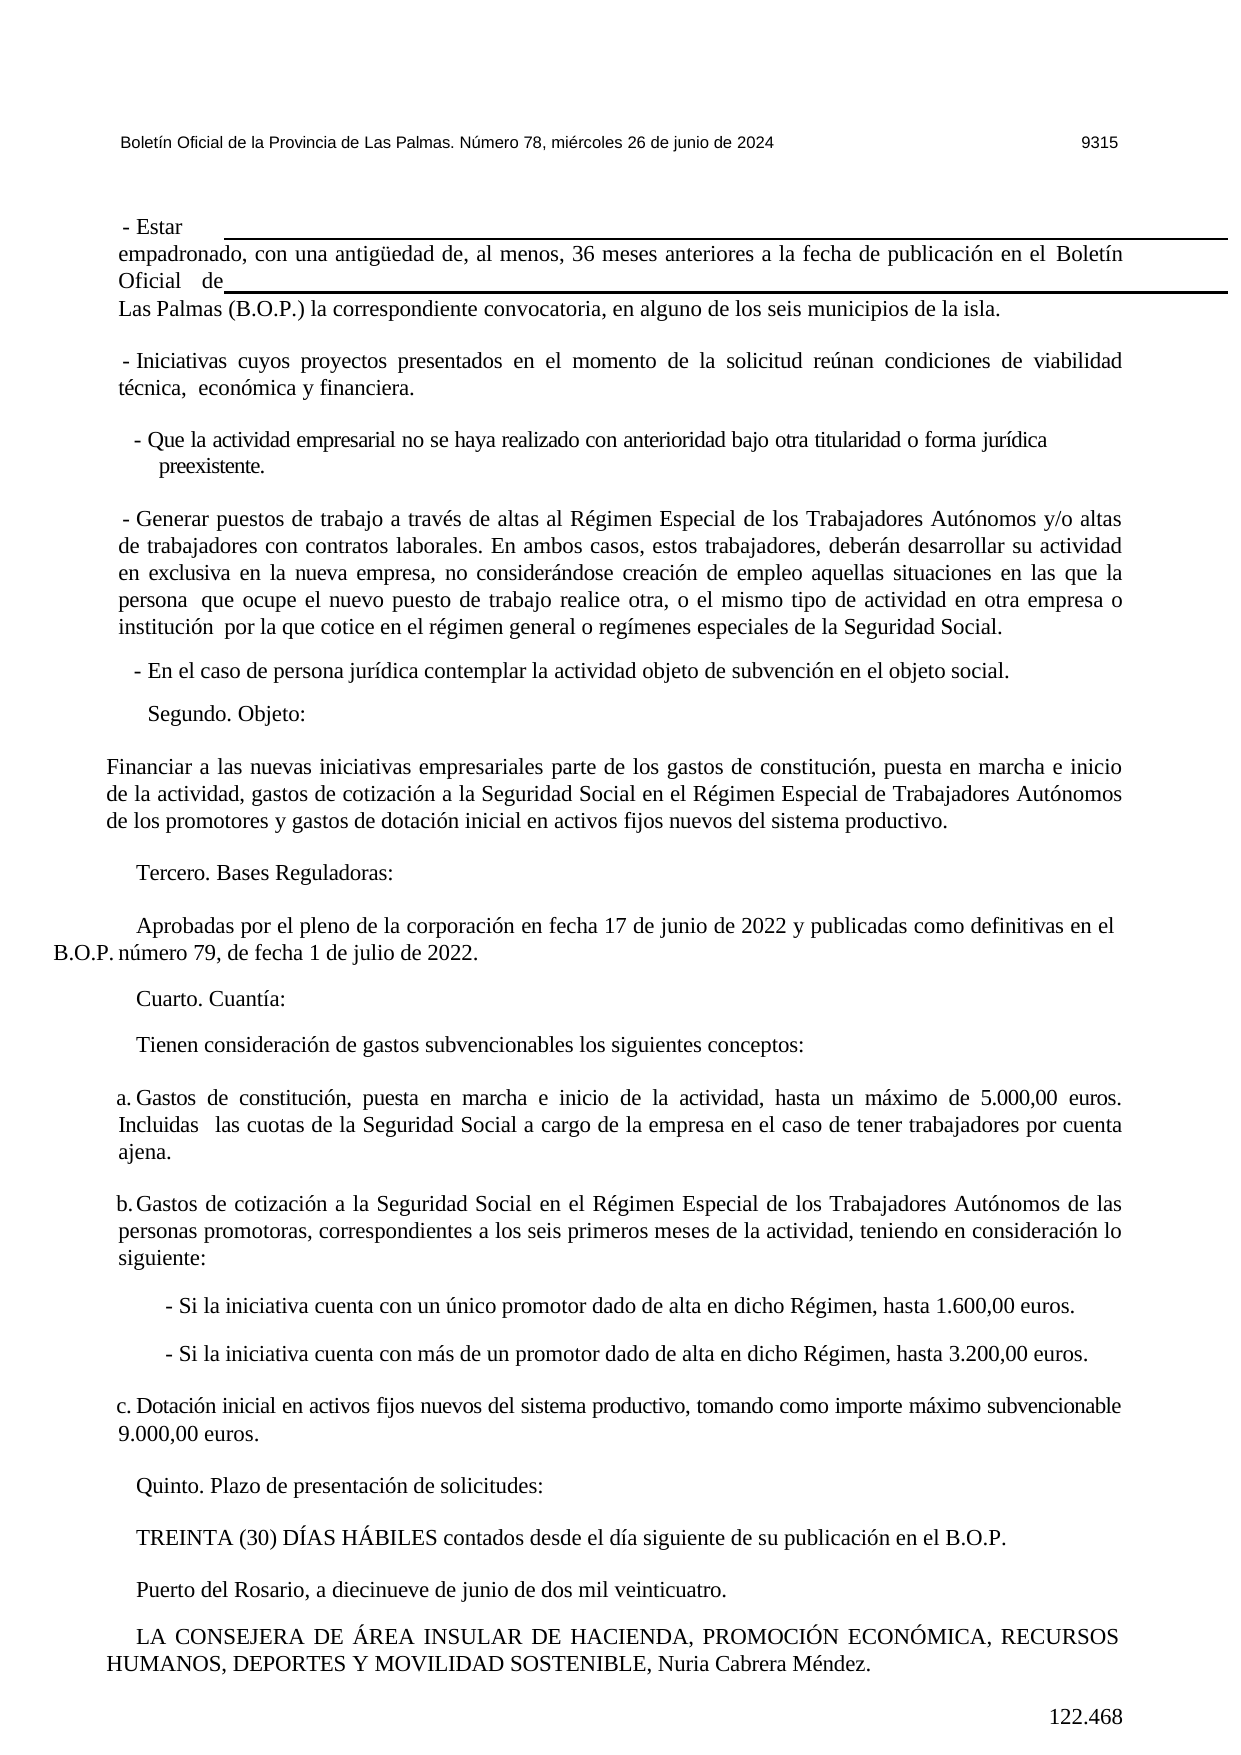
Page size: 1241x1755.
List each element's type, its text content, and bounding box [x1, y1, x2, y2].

text TREINTA (30) DÍAS HÁBILES contados desde el día siguiente de su publicación en el B.O.P. Puerto del Rosario, a diecinueve de junio de dos mil veinticuatro. [136, 1524, 1022, 1602]
text Aprobadas por el pleno de la corporación en fecha 17 de junio de 2022 y publicadas como definitivas en el [136, 912, 1134, 938]
text 122.468 [106, 1703, 1123, 1730]
list número 79, de fecha 1 de julio de 2022. Cuarto. Cuantía: [88, 939, 548, 1011]
text Tercero. Bases Reguladoras: [136, 859, 1134, 886]
text HUMANOS, DEPORTES Y MOVILIDAD SOSTENIBLE, Nuria Cabrera Méndez. [106, 1650, 1134, 1676]
list Si la iniciativa cuenta con más de un promotor dado de alta en dicho Régimen, hasta 3.200,00 euros. [147, 1340, 1134, 1367]
list Si la iniciativa cuenta con un único promotor dado de alta en dicho Régimen, hasta 1.600,00 euros. [147, 1292, 1134, 1318]
list Iniciativas cuyos proyectos presentados en el momento de la solicitud reúnan condiciones de viabilidad técnica, económica y financiera. [106, 347, 1122, 400]
text Financiar a las nuevas iniciativas empresariales parte de los gastos de constitución, puesta en marcha e inicio de la actividad, gastos de cotización a la Seguridad Social en el Régimen Especial de Trabajadores Autónomos de los promotores y gastos de dotación inicial en activos fijos nuevos del sistema productivo. [106, 753, 1123, 834]
list Gastos de cotización a la Seguridad Social en el Régimen Especial de los Trabajadores Autónomos de las personas promotoras, correspondientes a los seis primeros meses de la actividad, teniendo en consideración lo siguiente: [106, 1190, 1123, 1271]
text Quinto. Plazo de presentación de solicitudes: [136, 1472, 1134, 1498]
list Estar empadronado, con una antigüedad de, al menos, 36 meses anteriores a la fecha de publicación en el Boletín Oficial de Las Palmas (B.O.P.) la correspondiente convocatoria, en alguno de los seis municipios de la isla. [106, 213, 1123, 321]
list Gastos de constitución, puesta en marcha e inicio de la actividad, hasta un máximo de 5.000,00 euros. Incluidas las cuotas de la Seguridad Social a cargo de la empresa en el caso de tener trabajadores por cuenta ajena. [106, 1084, 1123, 1164]
list Que la actividad empresarial no se haya realizado con anterioridad bajo otra titularidad o forma jurídica preexistente. [136, 426, 1134, 479]
list En el caso de persona jurídica contemplar la actividad objeto de subvención en el objeto social. Segundo. Objeto: [136, 657, 1022, 727]
text LA CONSEJERA DE ÁREA INSULAR DE HACIENDA, PROMOCIÓN ECONÓMICA, RECURSOS [118, 1628, 1134, 1649]
text Tienen consideración de gastos subvencionables los siguientes conceptos: [136, 1031, 1134, 1058]
list Generar puestos de trabajo a través de altas al Régimen Especial de los Trabajadores Autónomos y/o altas de trabajadores con contratos laborales. En ambos casos, estos trabajadores, deberán desarrollar su actividad en exclusiva en la nueva empresa, no considerándose creación de empleo aquellas situaciones en las que la persona que ocupe el nuevo puesto de trabajo realice otra, o el mismo tipo de actividad en otra empresa o institución por la que cotice en el régimen general o regímenes especiales de la Seguridad Social. [106, 505, 1123, 639]
list Dotación inicial en activos fijos nuevos del sistema productivo, tomando como importe máximo subvencionable 9.000,00 euros. [106, 1392, 1122, 1446]
